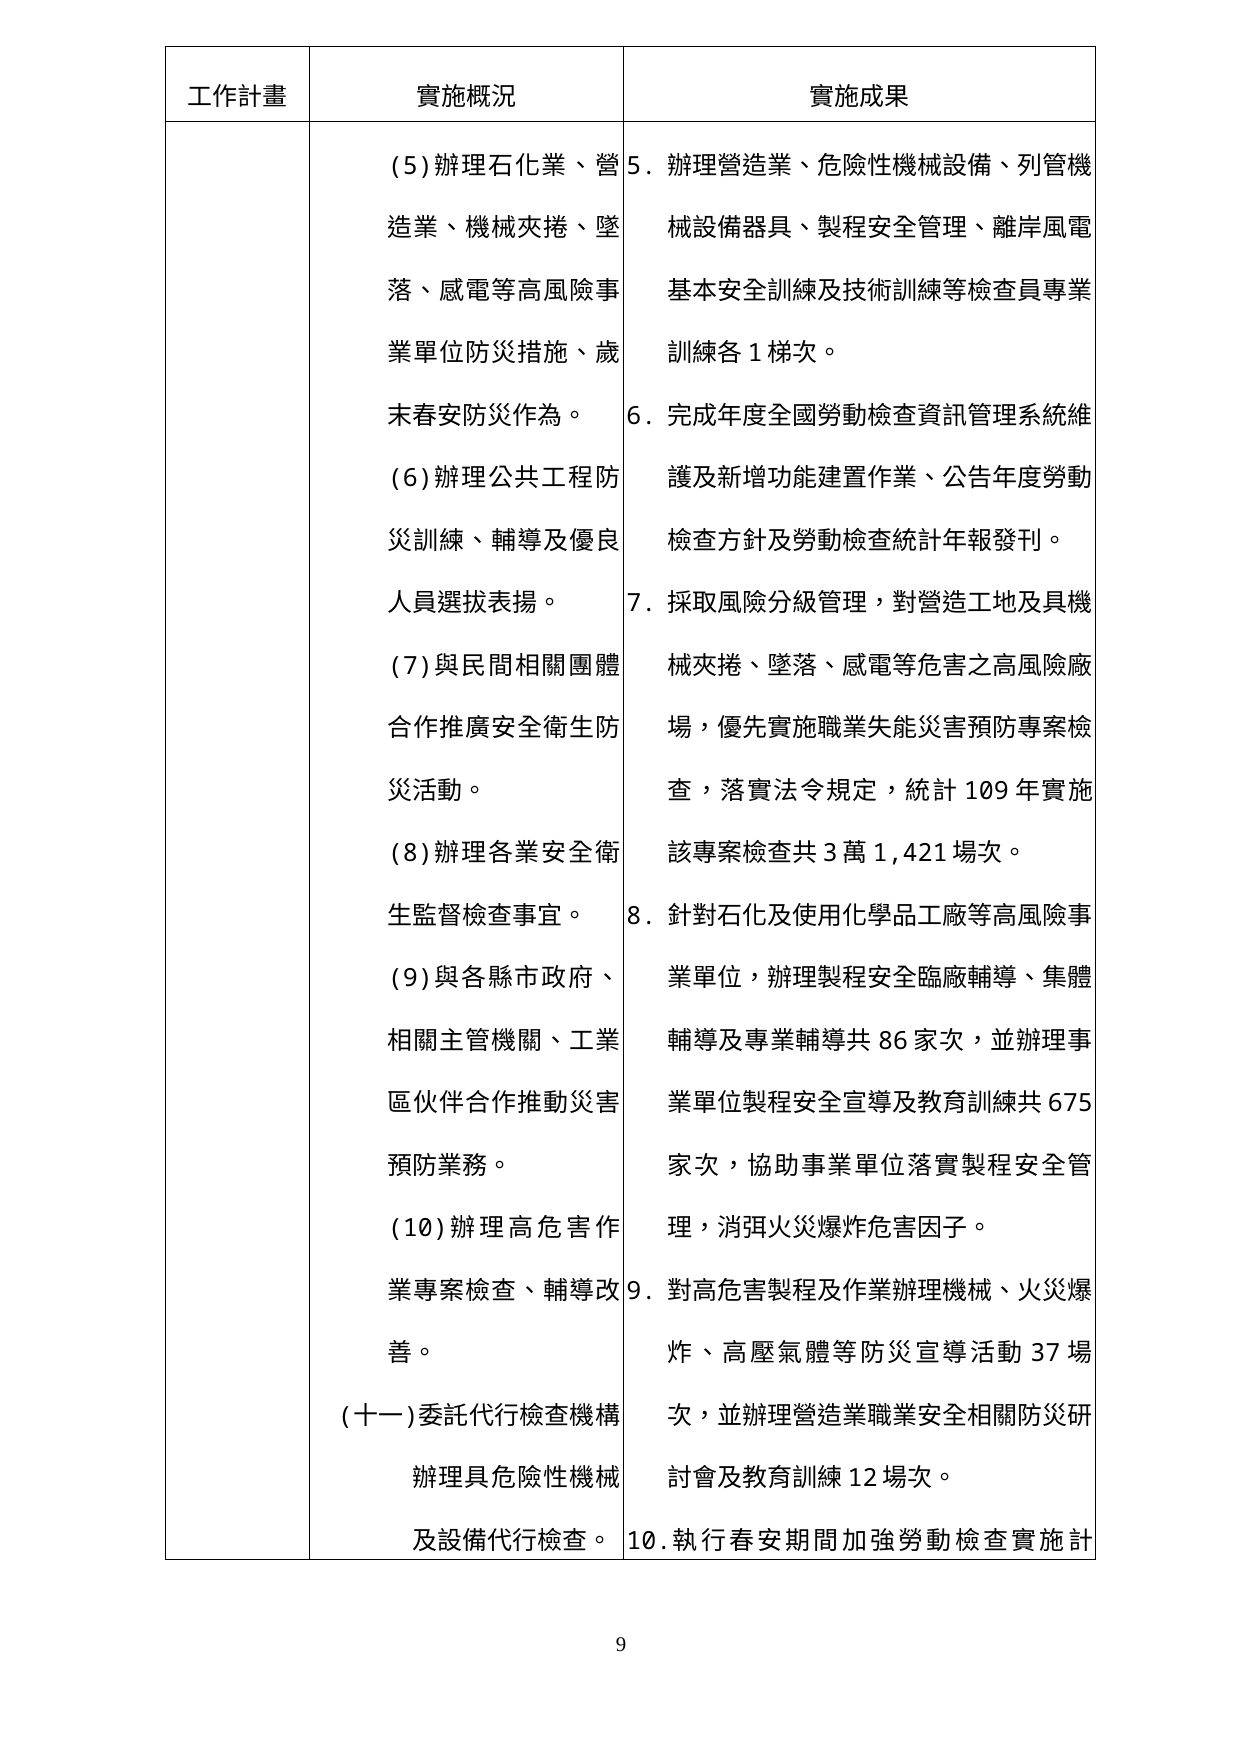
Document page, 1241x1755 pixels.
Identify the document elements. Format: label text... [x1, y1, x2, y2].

table_header 工作計畫 [166, 47, 309, 121]
table_cell 一、加強職場防災分級管理及勞動監督檢查效能 研修職業安全衛生、勞動檢查法規相關會議及辦理職業災害統計填報。 推動職業安全衛生管理制度及績效認可業務。 推廣職業安全衛生教育訓練、勞動檢查員教育訓練及檢查員工作會報。 辦理全國勞動檢查資訊系統維運、編訂勞動檢查方針及年報。 辦理石化業、營造業、機械夾捲、墜落、感電等高風險事業單位防災措施、歲末春安防災作為。 辦理公共工程防災訓練、輔導及優良人員選拔表揚。 與民間相關團體合作推廣安全衛生防災活動。 辦理各業安全衛生監督檢查事宜。 與各縣市政府、相關主管機關、工業區伙伴合作推動災害預防業務。 辦理高危害作業專案檢查、輔導改善。 (十一)委託代行檢查機構辦理具危險性機械及設備代行檢查。 (十二)健全危險性機械設備檢查資訊管理系統功能。 [310, 122, 623, 1559]
table_cell 修(訂)定「職業安全衛生法」附屬法規15種及行政規則29種；持續辦理職業災害統計網路填報作業。 鼓勵企業自主推動TOSHMS驗證，本署並與財團法人全國認證基金會(TAF)簽屬備忘錄，合作推動TOSHMS驗證制度。另對企業職業安全衛生管理系統推動績效審查及認可機制，調整績效審查作業指標，提升系統執行成效。 鼓勵企業自主推動TOSHMS驗證，通過驗證仍有效者達957家，另通過績效審查仍有效者達156家事業單位。 完成勞動檢查員職前學科訓練(第40期訓練班)及辦理全國職業安全衛生及勞動檢查業務工作會報1場次。 辦理營造業、危險性機械設備、列管機械設備器具、製程安全管理、離岸風電基本安全訓練及技術訓練等檢查員專業訓練各1梯次。 完成年度全國勞動檢查資訊管理系統維護及新增功能建置作業、公告年度勞動檢查方針及勞動檢查統計年報發刊。 採取風險分級管理，對營造工地及具機械夾捲、墜落、感電等危害之高風險廠場，優先實施職業失能災害預防專案檢查，落實法令規定，統計109年實施該專案檢查共3萬1,421場次。 針對石化及使用化學品工廠等高風險事業單位，辦理製程安全臨廠輔導、集體輔導及專業輔導共86家次，並辦理事業單位製程安全宣導及教育訓練共675家次，協助事業單位落實製程安全管理，消弭火災爆炸危害因子。 對高危害製程及作業辦理機械、火災爆炸、高壓氣體等防災宣導活動37場次，並辦理營造業職業安全相關防災研討會及教育訓練12場次。 執行春安期間加強勞動檢查實施計畫，對8,301家事業單位實施檢查，處以罰鍰604廠(場)次、停工142廠(場)次，並辦理春安宣導。 109年辦理優良工程安全衛生自主管理聯合稽查及提升營造安全自主管理實務訓練，共計55場次。 109年優良工程參選工程計68件，分別公共工程60件及民間工程8件，人員計8位，並首度納入民間工程。 109年評審結果，工程類-公共工程組特優 1 件、優等12件及佳作18件，工程類-民間工程組優等4件及佳作1件，人員類優等1位及甲等 3 位。 推動職業安全衛生促進會參訪、觀摩或演練共25場次。 109年3月31日邀集交通部、經濟部、內政部、國防部、教育部、財政部、行政院公共工程委員會、行政院農業委員會等部會，成立國公營事業減災跨部會平台，每季定期召開會議，要求部會監督所屬單位強化減災措施及施工安全。 辦理「加強國營事業安全衛生監督檢查計畫」、「加強石化工廠火災爆炸災害預防計畫」等專案檢查，對6,753家事業單位實施檢查，處以罰鍰140廠(場)次、停工13廠(場)次。 針對安全衛生設施與管理較為不足的中小企業，實施臨廠診斷及個案式輔導722家次，列管追蹤事業單位改善情形與確認輔導成效，協助強化機械安全防護等安全衛生設施及自主管理能力。 委託代行檢查機構辦理危險性機械及設備檢查業務，中華鍋爐協會、中華產業機械設備協會及中華民國工業安全衛生協會執行合計10萬3,252座次。 完成109年危險性機械及設備檢查資訊管理系統之新增功能及維護運作，經測試通過，並辦理教育訓練3場次。 [624, 122, 1095, 1559]
table_header 實施成果 [624, 47, 1095, 121]
table_cell [166, 122, 309, 1559]
table_header 實施概況 [310, 47, 623, 121]
